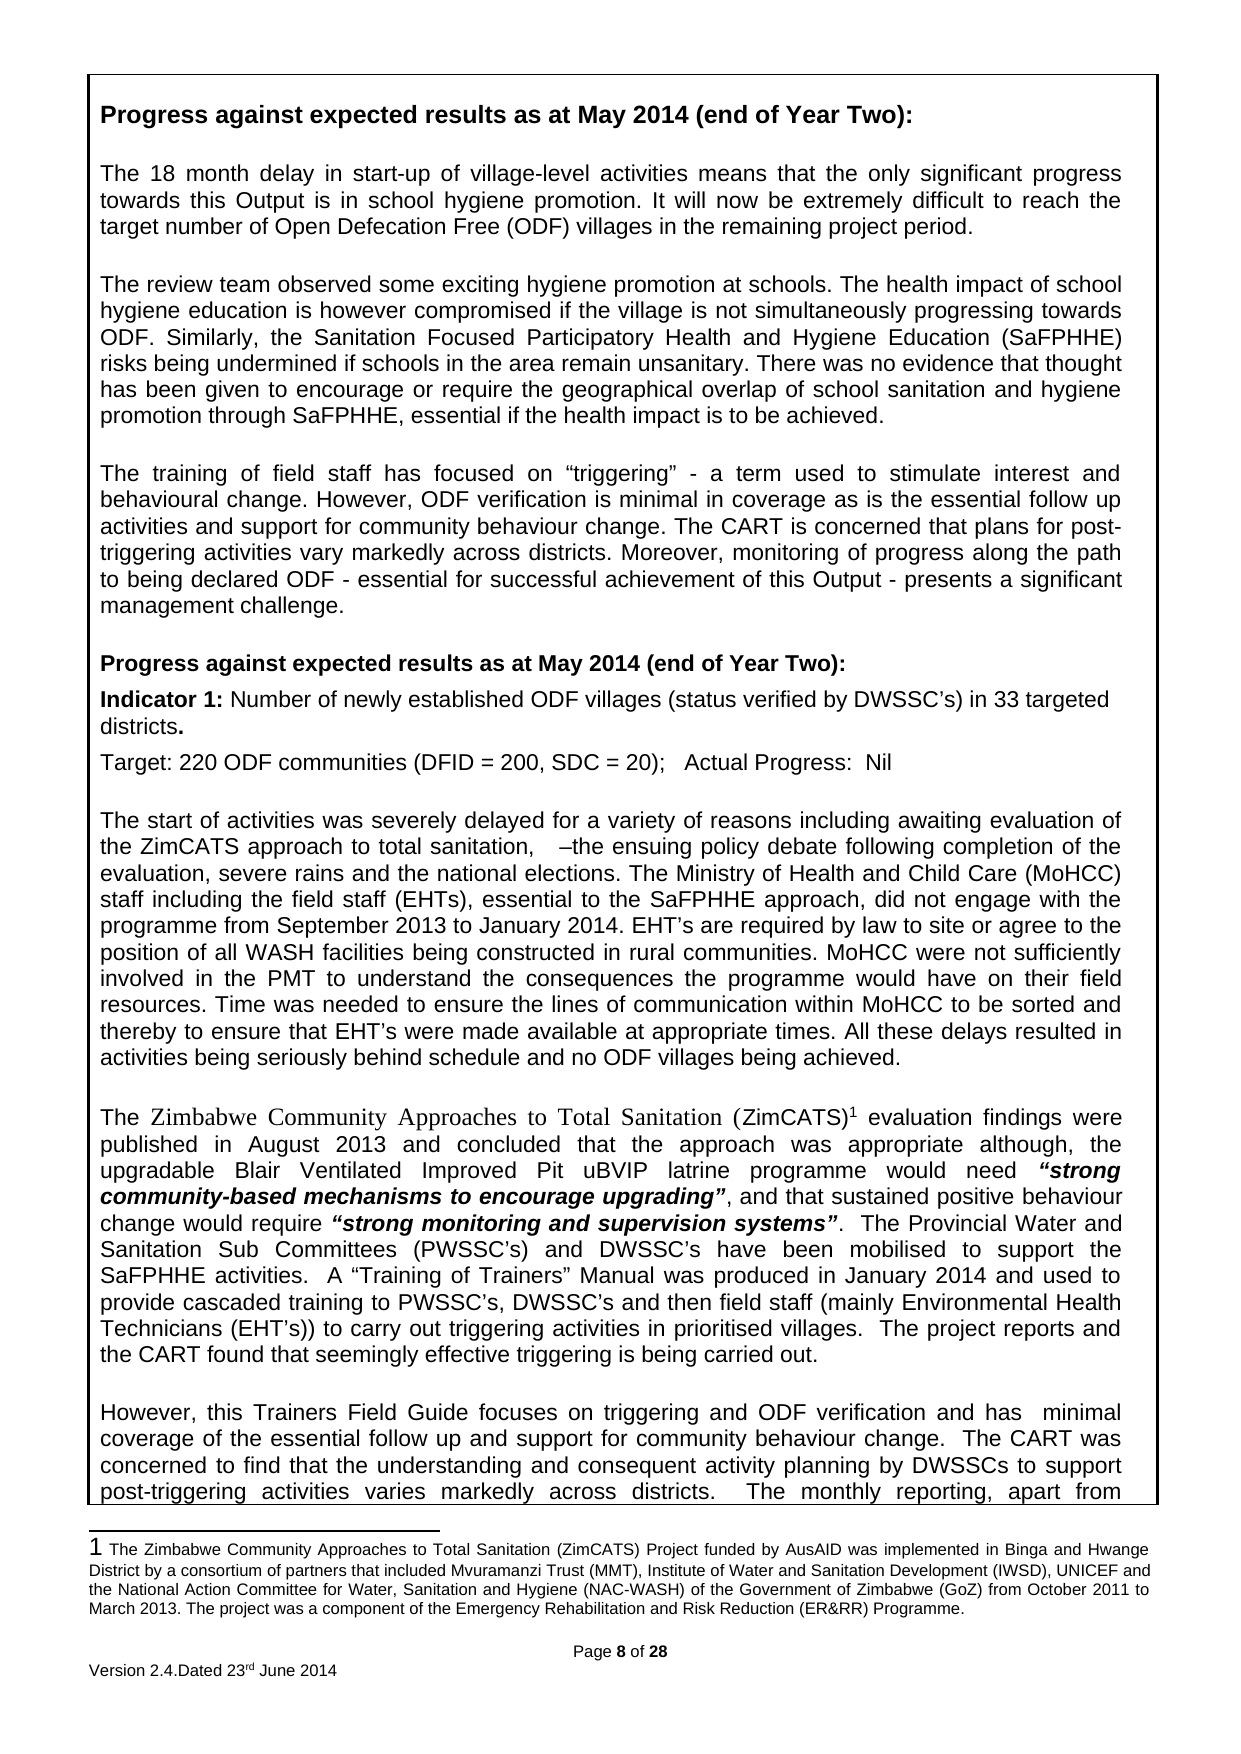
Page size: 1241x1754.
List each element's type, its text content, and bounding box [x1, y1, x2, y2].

table_cell Progress against expected results as at May 2014 (end of Year Two): The 18 month delay in start-up of village-level activities means that the only significant progress towards this Output is in school hygiene promotion. It will now be extremely difficult to reach the target number of Open Defecation Free (ODF) villages in the remaining project period. The review team observed some exciting hygiene promotion at schools. The health impact of school hygiene education is however compromised if the village is not simultaneously progressing towards ODF. Similarly, the Sanitation Focused Participatory Health and Hygiene Education (SaFPHHE) risks being undermined if schools in the area remain unsanitary. There was no evidence that thought has been given to encourage or require the geographical overlap of school sanitation and hygiene promotion through SaFPHHE, essential if the health impact is to be achieved. The training of field staff has focused on “triggering” - a term used to stimulate interest and behavioural change. However, ODF verification is minimal in coverage as is the essential follow up activities and support for community behaviour change. The CART is concerned that plans for post-triggering activities vary markedly across districts. Moreover, monitoring of progress along the path to being declared ODF - essential for successful achievement of this Output - presents a significant management challenge. Progress against expected results as at May 2014 (end of Year Two): Indicator 1: Number of newly established ODF villages (status verified by DWSSC’s) in 33 targeted districts. Target: 220 ODF communities (DFID = 200, SDC = 20); Actual Progress: Nil The start of activities was severely delayed for a variety of reasons including awaiting evaluation of the ZimCATS approach to total sanitation, –the ensuing policy debate following completion of the evaluation, severe rains and the national elections. The Ministry of Health and Child Care (MoHCC) staff including the field staff (EHTs), essential to the SaFPHHE approach, did not engage with the programme from September 2013 to January 2014. EHT’s are required by law to site or agree to the position of all WASH facilities being constructed in rural communities. MoHCC were not sufficiently involved in the PMT to understand the consequences the programme would have on their field resources. Time was needed to ensure the lines of communication within MoHCC to be sorted and thereby to ensure that EHT’s were made available at appropriate times. All these delays resulted in activities being seriously behind schedule and no ODF villages being achieved. The Zimbabwe Community Approaches to Total Sanitation (ZimCATS) evaluation findings were published in August 2013 and concluded that the approach was appropriate although, the upgradable Blair Ventilated Improved Pit uBVIP latrine programme would need “strong community-based mechanisms to encourage upgrading”, and that sustained positive behaviour change would require “strong monitoring and supervision systems”. The Provincial Water and Sanitation Sub Committees (PWSSC’s) and DWSSC’s have been mobilised to support the SaFPHHE activities. A “Training of Trainers” Manual was produced in January 2014 and used to provide cascaded training to PWSSC’s, DWSSC’s and then field staff (mainly Environmental Health Technicians (EHT’s)) to carry out triggering activities in prioritised villages. The project reports and the CART found that seemingly effective triggering is being carried out. However, this Trainers Field Guide focuses on triggering and ODF verification and has minimal coverage of the essential follow up and support for community behaviour change. The CART was concerned to find that the understanding and consequent activity planning by DWSSCs to support post-triggering activities varies markedly across districts. The monthly reporting, apart from [90, 75, 1156, 1504]
